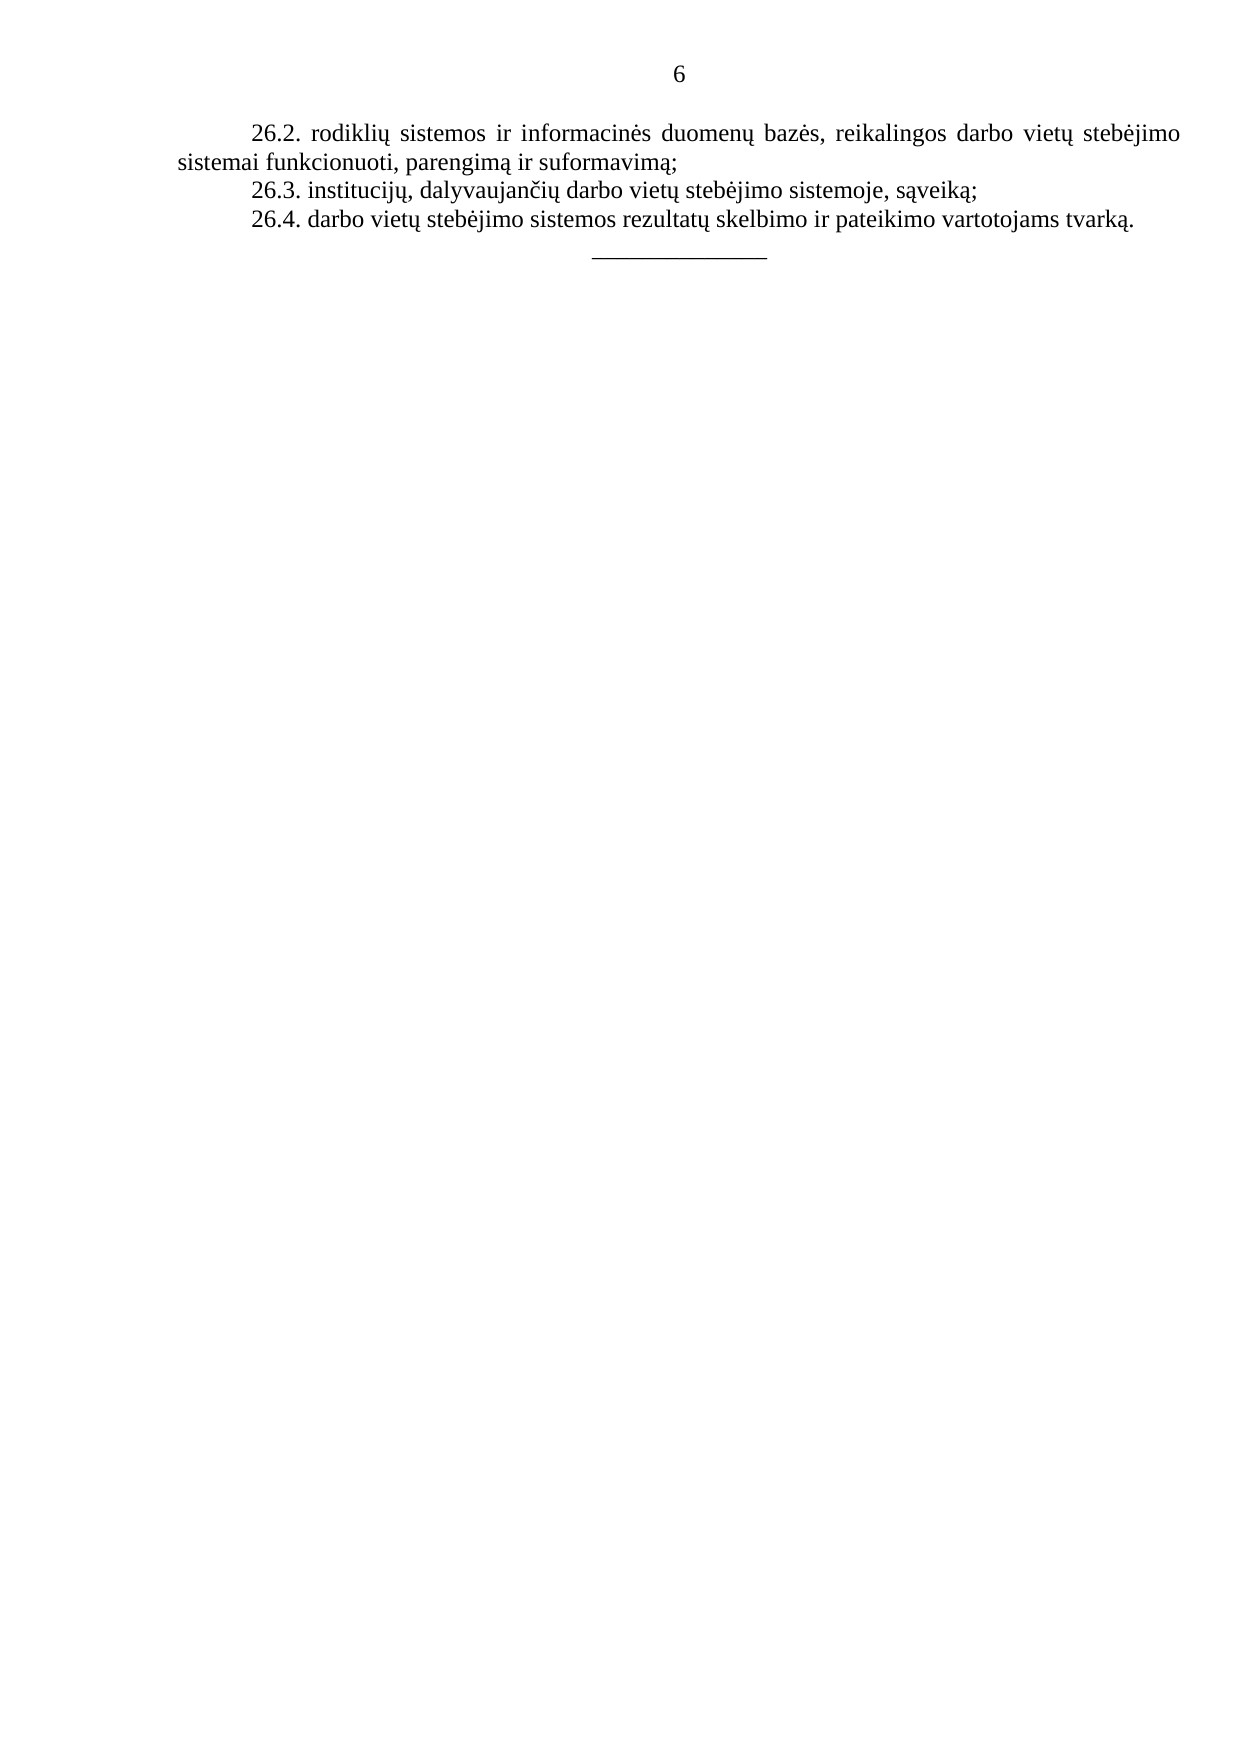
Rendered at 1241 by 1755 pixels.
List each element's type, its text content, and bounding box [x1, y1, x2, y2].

text 26.2. rodiklių sistemos ir informacinės duomenų bazės, reikalingos darbo vietų stebėjimo sistemai funkcionuoti, parengimą ir suformavimą; [177, 118, 1181, 176]
text 26.3. institucijų, dalyvaujančių darbo vietų stebėjimo sistemoje, sąveiką; [177, 176, 1181, 204]
text 26.4. darbo vietų stebėjimo sistemos rezultatų skelbimo ir pateikimo vartotojams tvarką. [177, 204, 1181, 233]
text ______________ [177, 233, 1181, 262]
